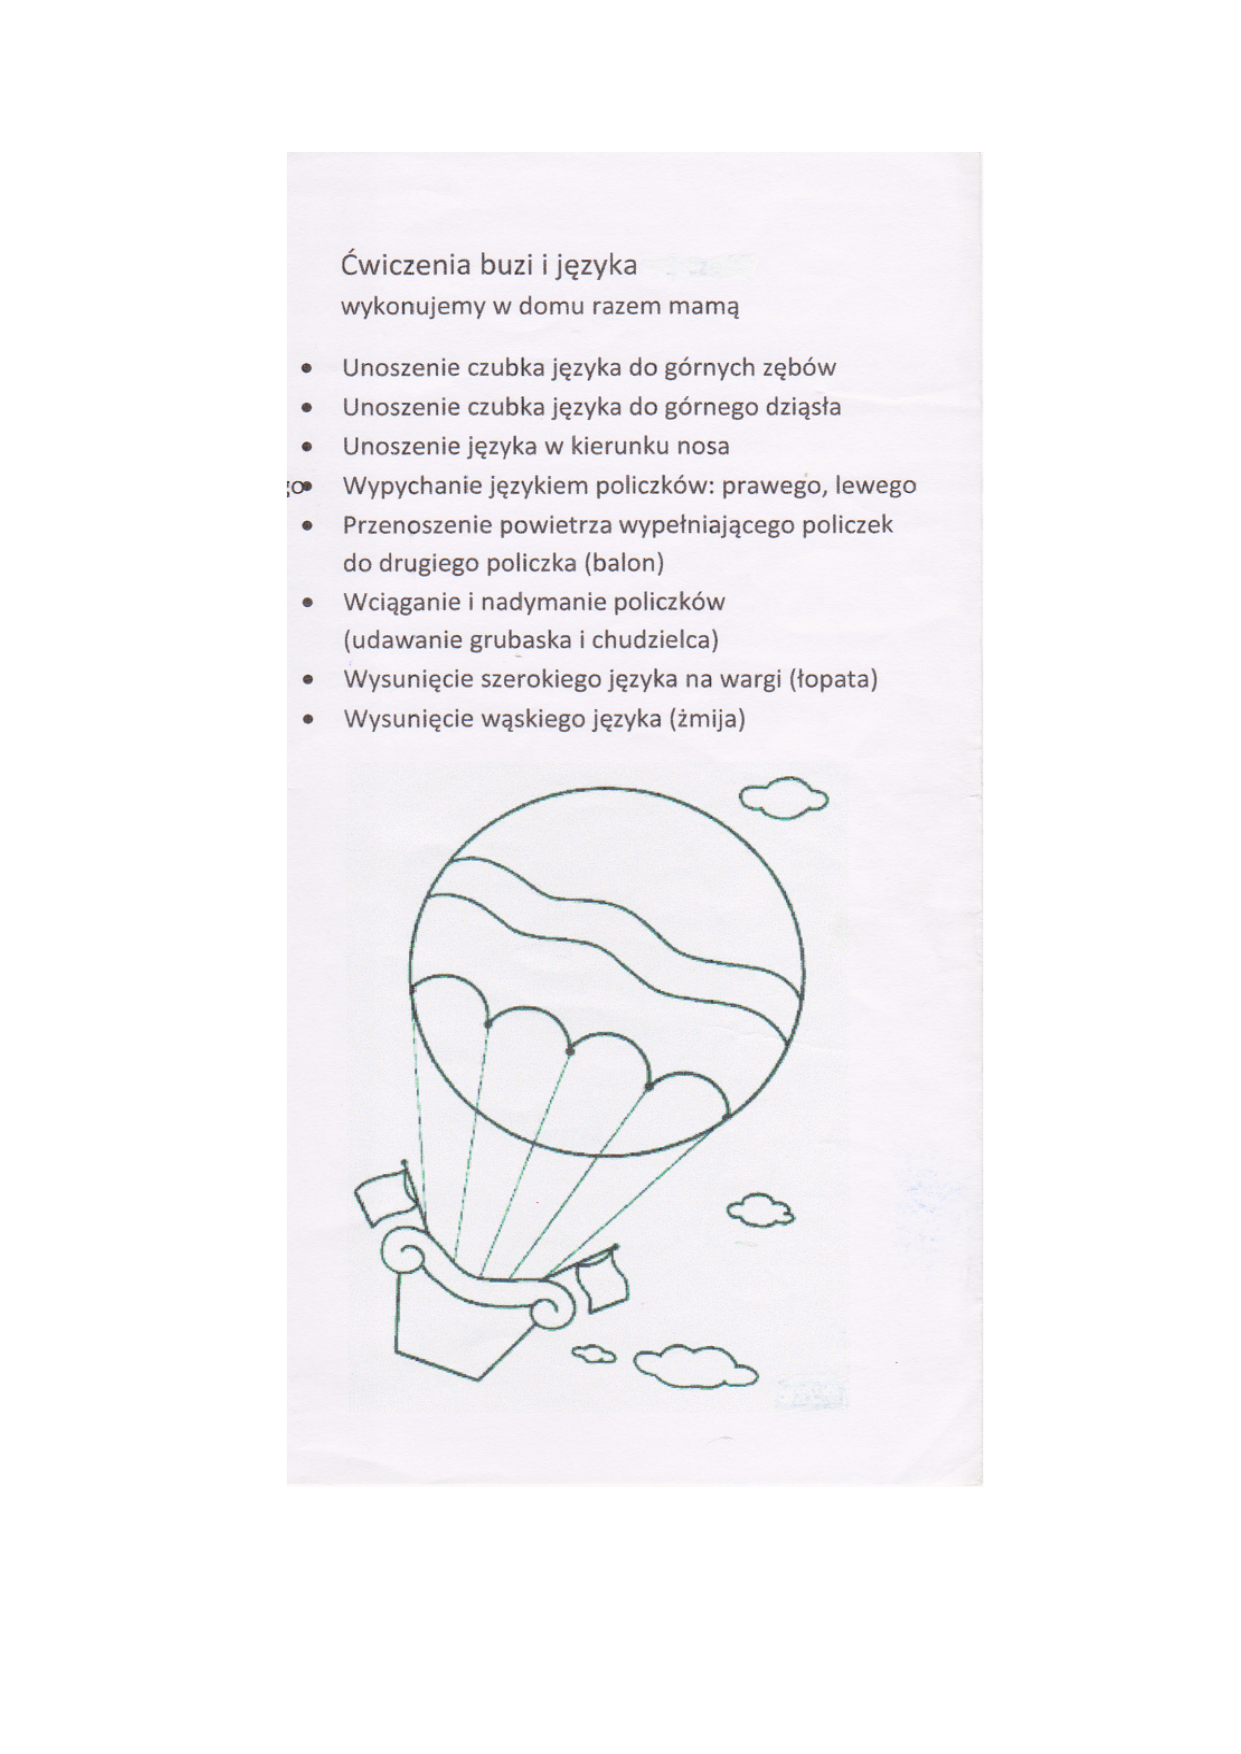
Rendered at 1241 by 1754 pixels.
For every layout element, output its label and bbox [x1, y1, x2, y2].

picture [286, 152, 984, 1487]
